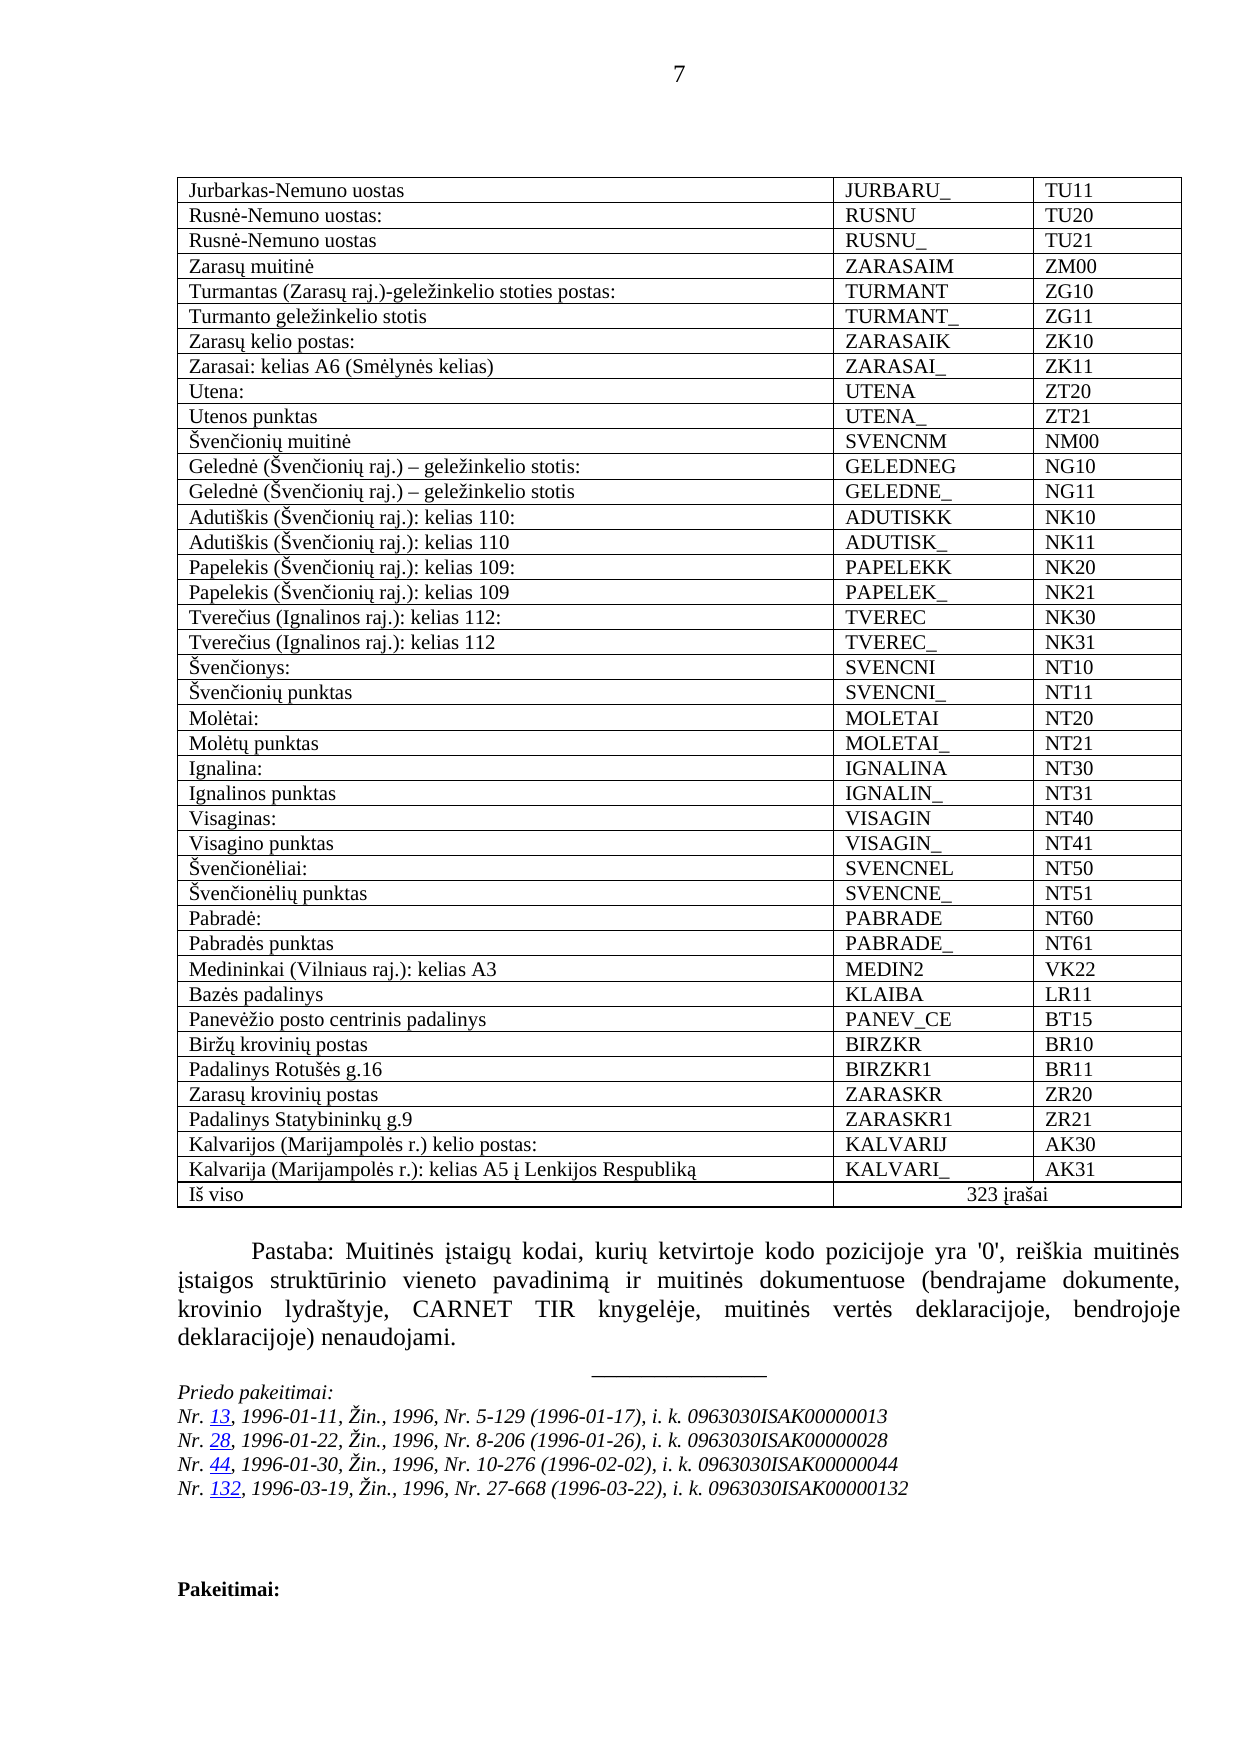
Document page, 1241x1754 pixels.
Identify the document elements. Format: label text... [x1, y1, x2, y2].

table_cell ZK11 [1034, 354, 1181, 378]
table_cell NG10 [1034, 454, 1181, 478]
table_cell Rusnė-Nemuno uostas: [178, 203, 833, 227]
table_cell ADUTISK_ [834, 530, 1033, 554]
table_cell NT61 [1034, 931, 1181, 955]
table_cell Padalinys Statybininkų g.9 [178, 1107, 833, 1131]
table_cell KLAIBA [834, 982, 1033, 1006]
table_cell NT31 [1034, 781, 1181, 805]
table_cell Zarasų kelio postas: [178, 329, 833, 353]
table_cell VISAGIN [834, 806, 1033, 830]
table_cell NK30 [1034, 605, 1181, 629]
table_cell Pabradė: [178, 906, 833, 930]
table_cell Rusnė-Nemuno uostas [178, 229, 833, 252]
table_cell Zarasai: kelias A6 (Smėlynės kelias) [178, 354, 833, 378]
table_cell Kalvarija (Marijampolės r.): kelias A5 į Lenkijos Respubliką [178, 1157, 833, 1181]
table_cell Švenčionių muitinė [178, 429, 833, 453]
table_cell Visaginas: [178, 806, 833, 830]
table_cell SVENCNI_ [834, 680, 1033, 704]
table_cell IGNALIN_ [834, 781, 1033, 805]
table_cell TURMANT [834, 279, 1033, 303]
table_cell PANEV_CE [834, 1007, 1033, 1031]
text Nr. 28, 1996-01-22, Žin., 1996, Nr. 8-206 (1996-01-26), i. k. 0963030ISAK00000028 [177, 1428, 1181, 1452]
table_cell Padalinys Rotušės g.16 [178, 1057, 833, 1081]
table_cell NT10 [1034, 655, 1181, 679]
table_cell BR11 [1034, 1057, 1181, 1081]
table_cell Švenčionys: [178, 655, 833, 679]
table_cell RUSNU_ [834, 229, 1033, 252]
table_cell NK20 [1034, 555, 1181, 579]
table_cell UTENA_ [834, 404, 1033, 428]
text Nr. 132, 1996-03-19, Žin., 1996, Nr. 27-668 (1996-03-22), i. k. 0963030ISAK00000132 [177, 1476, 1181, 1500]
table_cell Turmantas (Zarasų raj.)-geležinkelio stoties postas: [178, 279, 833, 303]
table_cell Bazės padalinys [178, 982, 833, 1006]
table_cell Adutiškis (Švenčionių raj.): kelias 110 [178, 530, 833, 554]
table_cell IGNALINA [834, 756, 1033, 780]
table_cell Švenčionėliai: [178, 856, 833, 880]
text Nr. 44, 1996-01-30, Žin., 1996, Nr. 10-276 (1996-02-02), i. k. 0963030ISAK00000044 [177, 1452, 1181, 1476]
table_cell Zarasų muitinė [178, 254, 833, 278]
table_cell ZT21 [1034, 404, 1181, 428]
table_cell PAPELEK_ [834, 580, 1033, 604]
table_cell KALVARI_ [834, 1157, 1033, 1181]
table_cell GELEDNE_ [834, 480, 1033, 503]
table_cell ZK10 [1034, 329, 1181, 353]
table_cell 323 įrašai [834, 1183, 1181, 1206]
table_cell NT60 [1034, 906, 1181, 930]
table_cell NT21 [1034, 731, 1181, 754]
table_cell RUSNU [834, 203, 1033, 227]
text Nr. 13, 1996-01-11, Žin., 1996, Nr. 5-129 (1996-01-17), i. k. 0963030ISAK00000013 [177, 1404, 1181, 1428]
table_cell ZT20 [1034, 379, 1181, 403]
table_cell NT20 [1034, 705, 1181, 729]
table_cell Pabradės punktas [178, 931, 833, 955]
table_cell PABRADE [834, 906, 1033, 930]
table_cell BIRZKR [834, 1032, 1033, 1056]
table_cell TU11 [1034, 178, 1181, 202]
table_cell Tverečius (Ignalinos raj.): kelias 112: [178, 605, 833, 629]
table_cell ADUTISKK [834, 505, 1033, 529]
table_cell AK30 [1034, 1132, 1181, 1156]
table_cell TU20 [1034, 203, 1181, 227]
table_cell Papelekis (Švenčionių raj.): kelias 109: [178, 555, 833, 579]
table_cell Ignalina: [178, 756, 833, 780]
table_cell ZR21 [1034, 1107, 1181, 1131]
table_cell Gelednė (Švenčionių raj.) – geležinkelio stotis: [178, 454, 833, 478]
table_cell ZARASAIK [834, 329, 1033, 353]
table_cell BR10 [1034, 1032, 1181, 1056]
table_cell NT50 [1034, 856, 1181, 880]
table_cell MOLETAI [834, 705, 1033, 729]
table_cell SVENCNEL [834, 856, 1033, 880]
table_cell VK22 [1034, 956, 1181, 981]
table_cell SVENCNM [834, 429, 1033, 453]
table_cell Molėtų punktas [178, 731, 833, 754]
table_cell ZARASAI_ [834, 354, 1033, 378]
table_cell JURBARU_ [834, 178, 1033, 202]
table_cell MOLETAI_ [834, 731, 1033, 754]
table_cell NK31 [1034, 630, 1181, 654]
text Priedo pakeitimai: [177, 1380, 1181, 1404]
table_cell KALVARIJ [834, 1132, 1033, 1156]
table_cell PABRADE_ [834, 931, 1033, 955]
table_cell NT30 [1034, 756, 1181, 780]
table_cell SVENCNE_ [834, 881, 1033, 905]
table_cell VISAGIN_ [834, 831, 1033, 855]
table_cell TURMANT_ [834, 304, 1033, 328]
table_cell Iš viso [178, 1183, 833, 1206]
table_cell NT51 [1034, 881, 1181, 905]
table_cell Medininkai (Vilniaus raj.): kelias A3 [178, 956, 833, 981]
table_cell Tverečius (Ignalinos raj.): kelias 112 [178, 630, 833, 654]
table_cell Panevėžio posto centrinis padalinys [178, 1007, 833, 1031]
table_cell Utena: [178, 379, 833, 403]
table_cell ZARASAIM [834, 254, 1033, 278]
table_cell Molėtai: [178, 705, 833, 729]
table_cell SVENCNI [834, 655, 1033, 679]
table_cell TVEREC [834, 605, 1033, 629]
table_cell GELEDNEG [834, 454, 1033, 478]
table_cell LR11 [1034, 982, 1181, 1006]
table_cell NT40 [1034, 806, 1181, 830]
text ______________ [177, 1351, 1181, 1380]
table_cell Visagino punktas [178, 831, 833, 855]
table_cell UTENA [834, 379, 1033, 403]
table_cell TU21 [1034, 229, 1181, 252]
table_cell Gelednė (Švenčionių raj.) – geležinkelio stotis [178, 480, 833, 503]
table_cell Turmanto geležinkelio stotis [178, 304, 833, 328]
table_cell ZG10 [1034, 279, 1181, 303]
text Pakeitimai: [177, 1577, 1181, 1601]
table_cell ZARASKR [834, 1082, 1033, 1106]
table_cell Švenčionių punktas [178, 680, 833, 704]
table_cell NT41 [1034, 831, 1181, 855]
table_cell Adutiškis (Švenčionių raj.): kelias 110: [178, 505, 833, 529]
table_cell Utenos punktas [178, 404, 833, 428]
table_cell Jurbarkas-Nemuno uostas [178, 178, 833, 202]
table_cell PAPELEKK [834, 555, 1033, 579]
table_cell BIRZKR1 [834, 1057, 1033, 1081]
table_cell ZR20 [1034, 1082, 1181, 1106]
table_cell NG11 [1034, 480, 1181, 503]
table_cell Kalvarijos (Marijampolės r.) kelio postas: [178, 1132, 833, 1156]
table_cell NK21 [1034, 580, 1181, 604]
table_cell NK11 [1034, 530, 1181, 554]
table_cell NM00 [1034, 429, 1181, 453]
table_cell Biržų krovinių postas [178, 1032, 833, 1056]
table_cell NK10 [1034, 505, 1181, 529]
table_cell ZARASKR1 [834, 1107, 1033, 1131]
table_cell Papelekis (Švenčionių raj.): kelias 109 [178, 580, 833, 604]
table_cell NT11 [1034, 680, 1181, 704]
table_cell BT15 [1034, 1007, 1181, 1031]
table_cell ZM00 [1034, 254, 1181, 278]
table_cell Švenčionėlių punktas [178, 881, 833, 905]
text Pastaba: Muitinės įstaigų kodai, kurių ketvirtoje kodo pozicijoje yra '0', reiškia muitinės įstaigos struktūrinio vieneto pavadinimą ir muitinės dokumentuose (bendrajame dokumente, krovinio lydraštyje, CARNET TIR knygelėje, muitinės vertės deklaracijoje, bendrojoje deklaracijoje) nenaudojami. [177, 1236, 1181, 1351]
table_cell Ignalinos punktas [178, 781, 833, 805]
table_cell AK31 [1034, 1157, 1181, 1181]
table_cell Zarasų krovinių postas [178, 1082, 833, 1106]
table_cell MEDIN2 [834, 956, 1033, 981]
table_cell ZG11 [1034, 304, 1181, 328]
table_cell TVEREC_ [834, 630, 1033, 654]
